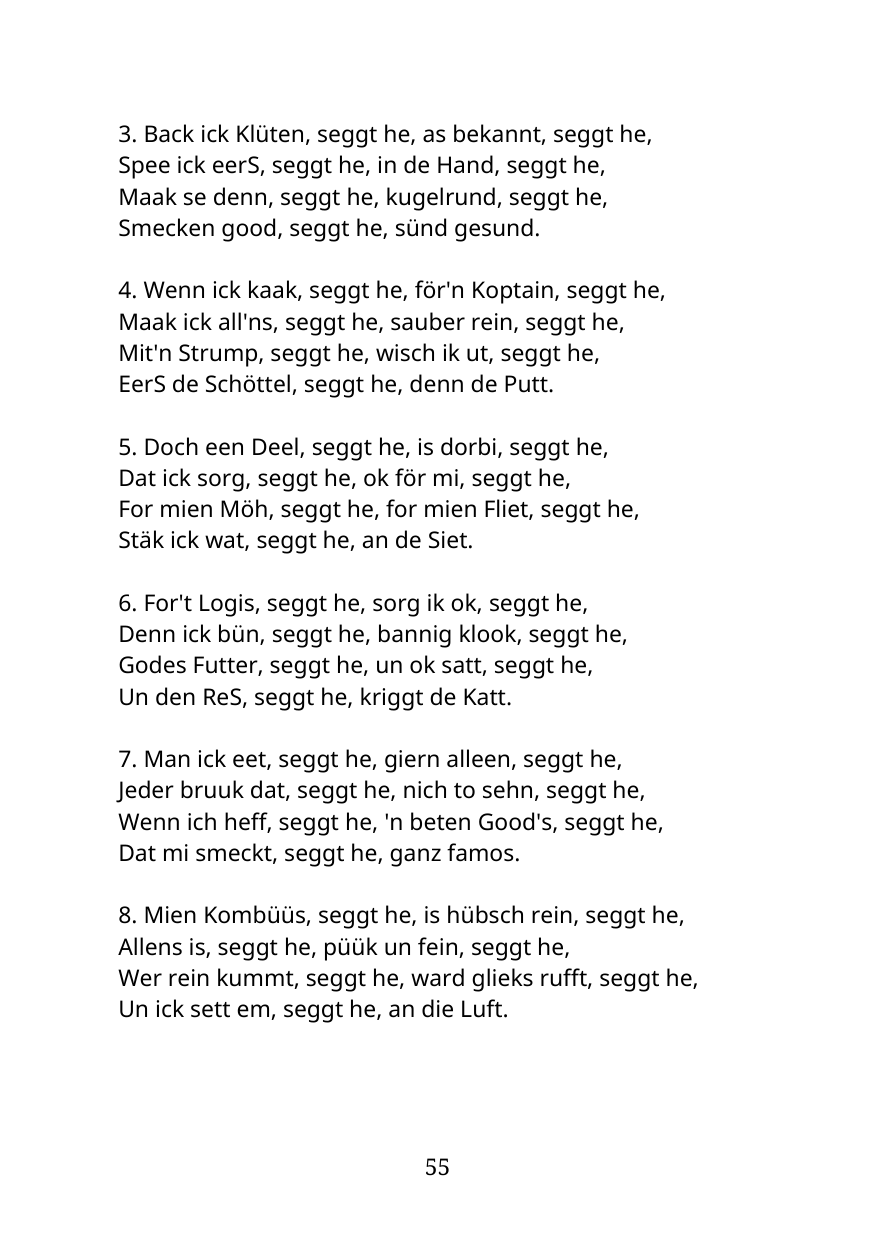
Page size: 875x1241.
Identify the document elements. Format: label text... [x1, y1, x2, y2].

text 6. For't Logis, seggt he, sorg ik ok, seggt he, Denn ick bün, seggt he, bannig klook, seggt he, Godes Futter, seggt he, un ok satt, seggt he, Un den ReS, seggt he, kriggt de Katt. [118, 587, 756, 712]
text 4. Wenn ick kaak, seggt he, för'n Koptain, seggt he, Maak ick all'ns, seggt he, sauber rein, seggt he, Mit'n Strump, seggt he, wisch ik ut, seggt he, EerS de Schöttel, seggt he, denn de Putt. [118, 274, 756, 399]
text 5. Doch een Deel, seggt he, is dorbi, seggt he, Dat ick sorg, seggt he, ok för mi, seggt he, For mien Möh, seggt he, for mien Fliet, seggt he, Stäk ick wat, seggt he, an de Siet. [118, 431, 756, 556]
text 8. Mien Kombüüs, seggt he, is hübsch rein, seggt he, Allens is, seggt he, püük un fein, seggt he, Wer rein kummt, seggt he, ward glieks rufft, seggt he, Un ick sett em, seggt he, an die Luft. [118, 899, 756, 1024]
text 3. Back ick Klüten, seggt he, as bekannt, seggt he, Spee ick eerS, seggt he, in de Hand, seggt he, Maak se denn, seggt he, kugelrund, seggt he, Smecken good, seggt he, sünd gesund. [118, 118, 756, 243]
text 7. Man ick eet, seggt he, giern alleen, seggt he, Jeder bruuk dat, seggt he, nich to sehn, seggt he, Wenn ich heff, seggt he, 'n beten Good's, seggt he, Dat mi smeckt, seggt he, ganz famos. [118, 743, 756, 868]
